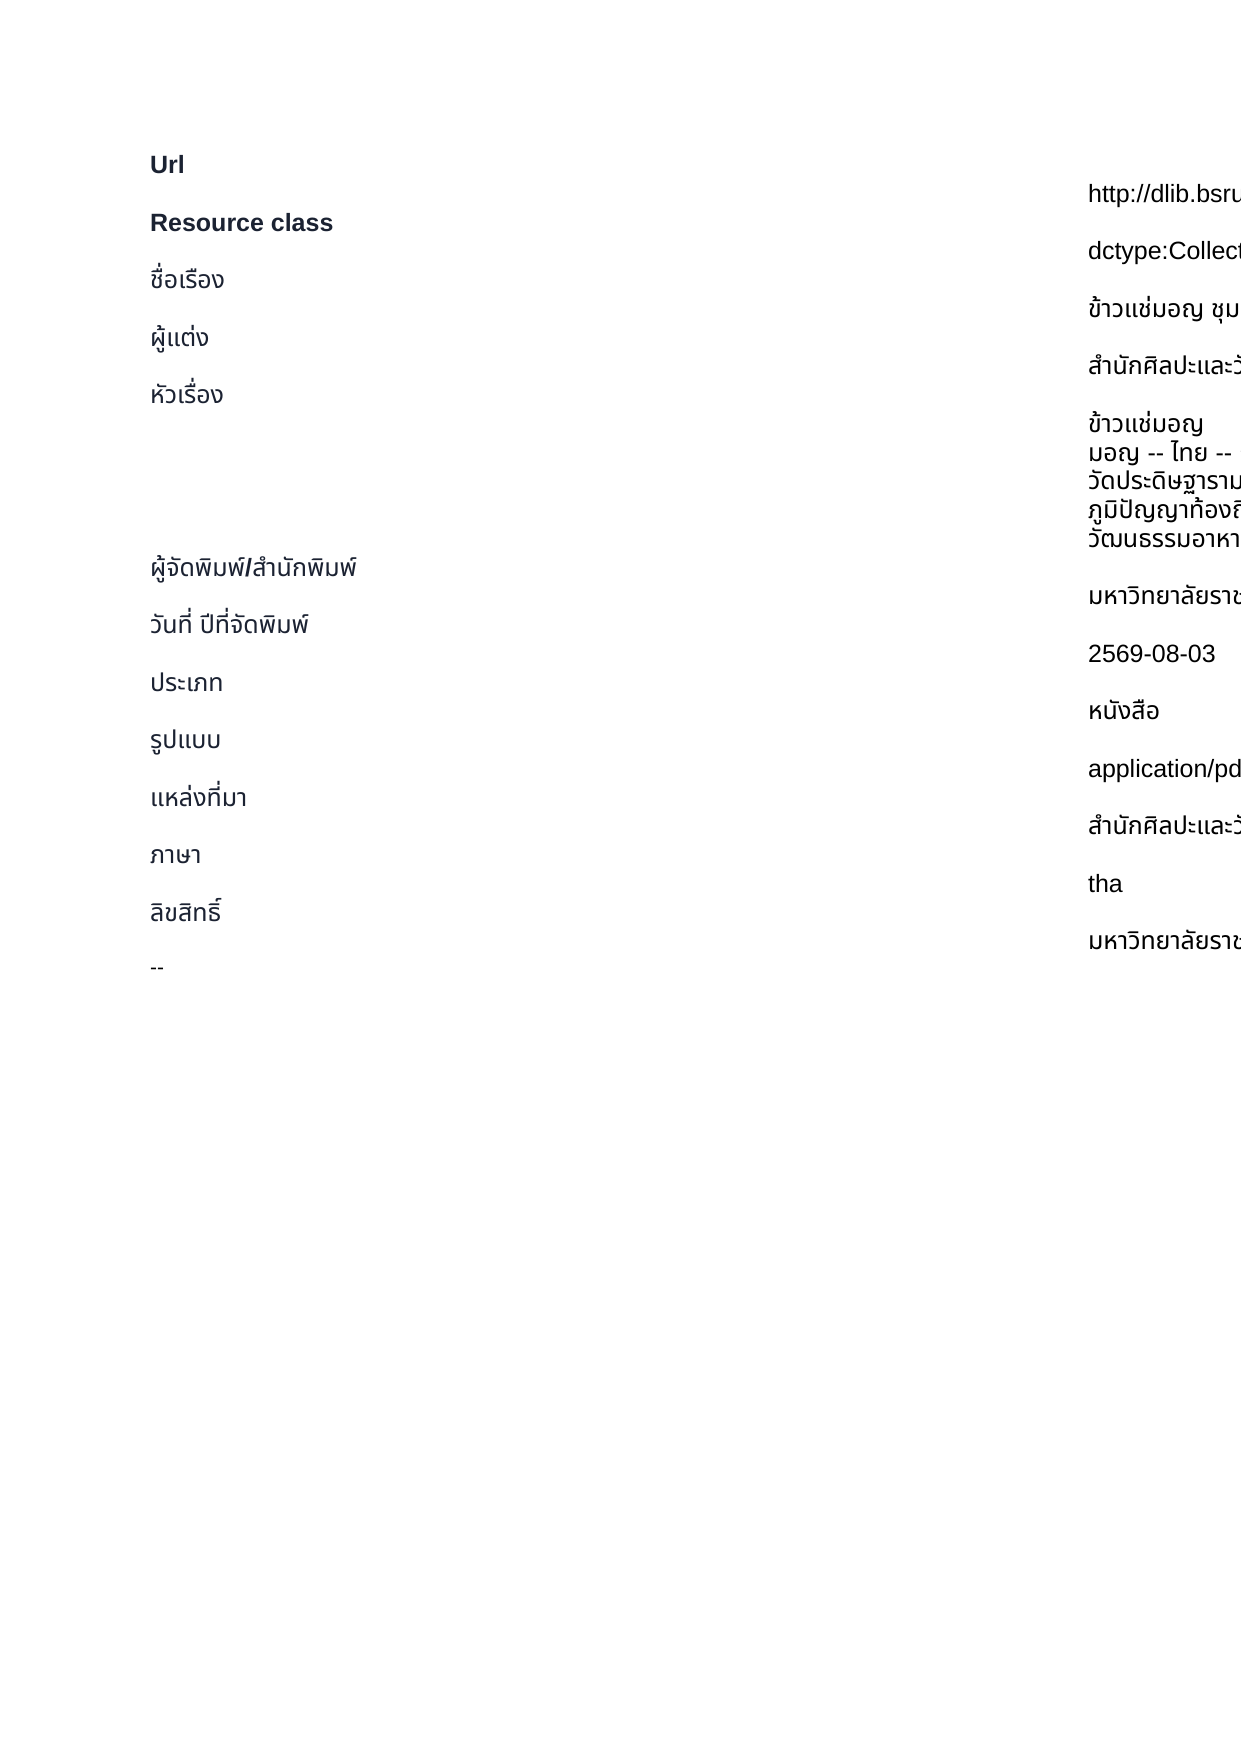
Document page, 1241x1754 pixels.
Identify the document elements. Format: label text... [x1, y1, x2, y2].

text ข้าวแช่มอญ [1088, 409, 1240, 437]
text tha [1088, 869, 1240, 897]
text วัฒนธรรมอาหาร -- ไทย -- กรุงเทพฯ [1088, 524, 1240, 552]
text หนังสือ [1088, 696, 1240, 725]
text วัดประดิษฐาราม (กรุงเทพฯ) [1088, 466, 1240, 495]
text รูปแบบ [150, 725, 1090, 754]
text มหาวิทยาลัยราชภัฏบ้านสมเด็จเจ้าพระยา [1088, 926, 1240, 955]
text สำนักศิลปะและวัฒนธรรม มหาวิทยาลัยราชภัฏบ้านสมเด็จเจ้าพระยา. (2567). ข้าวแช่มอญ ชุมชนวัดประดิษฐาราม. มหาวิทยาลัยราชภัฏบ้านสมเด็จเจ้าพระยา [1088, 811, 1240, 840]
text หัวเรื่อง [150, 380, 1090, 409]
text ผู้จัดพิมพ์/สำนักพิมพ์ [150, 552, 1090, 581]
text สำนักศิลปะและวัฒนธรรม มหาวิทยาลัยราชภัฏบ้านสมเด็จเจ้าพระยา [1088, 351, 1240, 380]
text วันที่ ปีที่จัดพิมพ์ [150, 610, 1090, 639]
text ลิขสิทธิ์ [150, 897, 1090, 926]
text -- [150, 955, 1090, 979]
text ชื่อเรือง [150, 265, 1090, 294]
text ภูมิปัญญาท้องถิ่น [1088, 495, 1240, 524]
text แหล่งที่มา [150, 782, 1090, 811]
text ประเภท [150, 667, 1090, 696]
text ภาษา [150, 840, 1090, 869]
text dctype:Collection [1088, 236, 1240, 265]
text http://dlib.bsru.ac.th/s/library/item/3764 [1088, 179, 1240, 207]
text ข้าวแช่มอญ ชุมชนวัดประดิษฐาราม [1088, 294, 1240, 322]
text application/pdf [1088, 754, 1240, 782]
text ผู้แต่ง [150, 322, 1090, 351]
text มอญ -- ไทย -- กรุงเทพฯ -- ความเป็นอยู่และประเพณี [1088, 437, 1240, 466]
text Url [150, 150, 1090, 179]
text มหาวิทยาลัยราชภัฏบ้านสมเด็จเจ้าพระยา. สำนักวิทยบริการและเทคโนโลยีสารสนเทศ [1088, 581, 1240, 610]
text Resource class [150, 207, 1090, 236]
text 2569-08-03 [1088, 639, 1240, 667]
